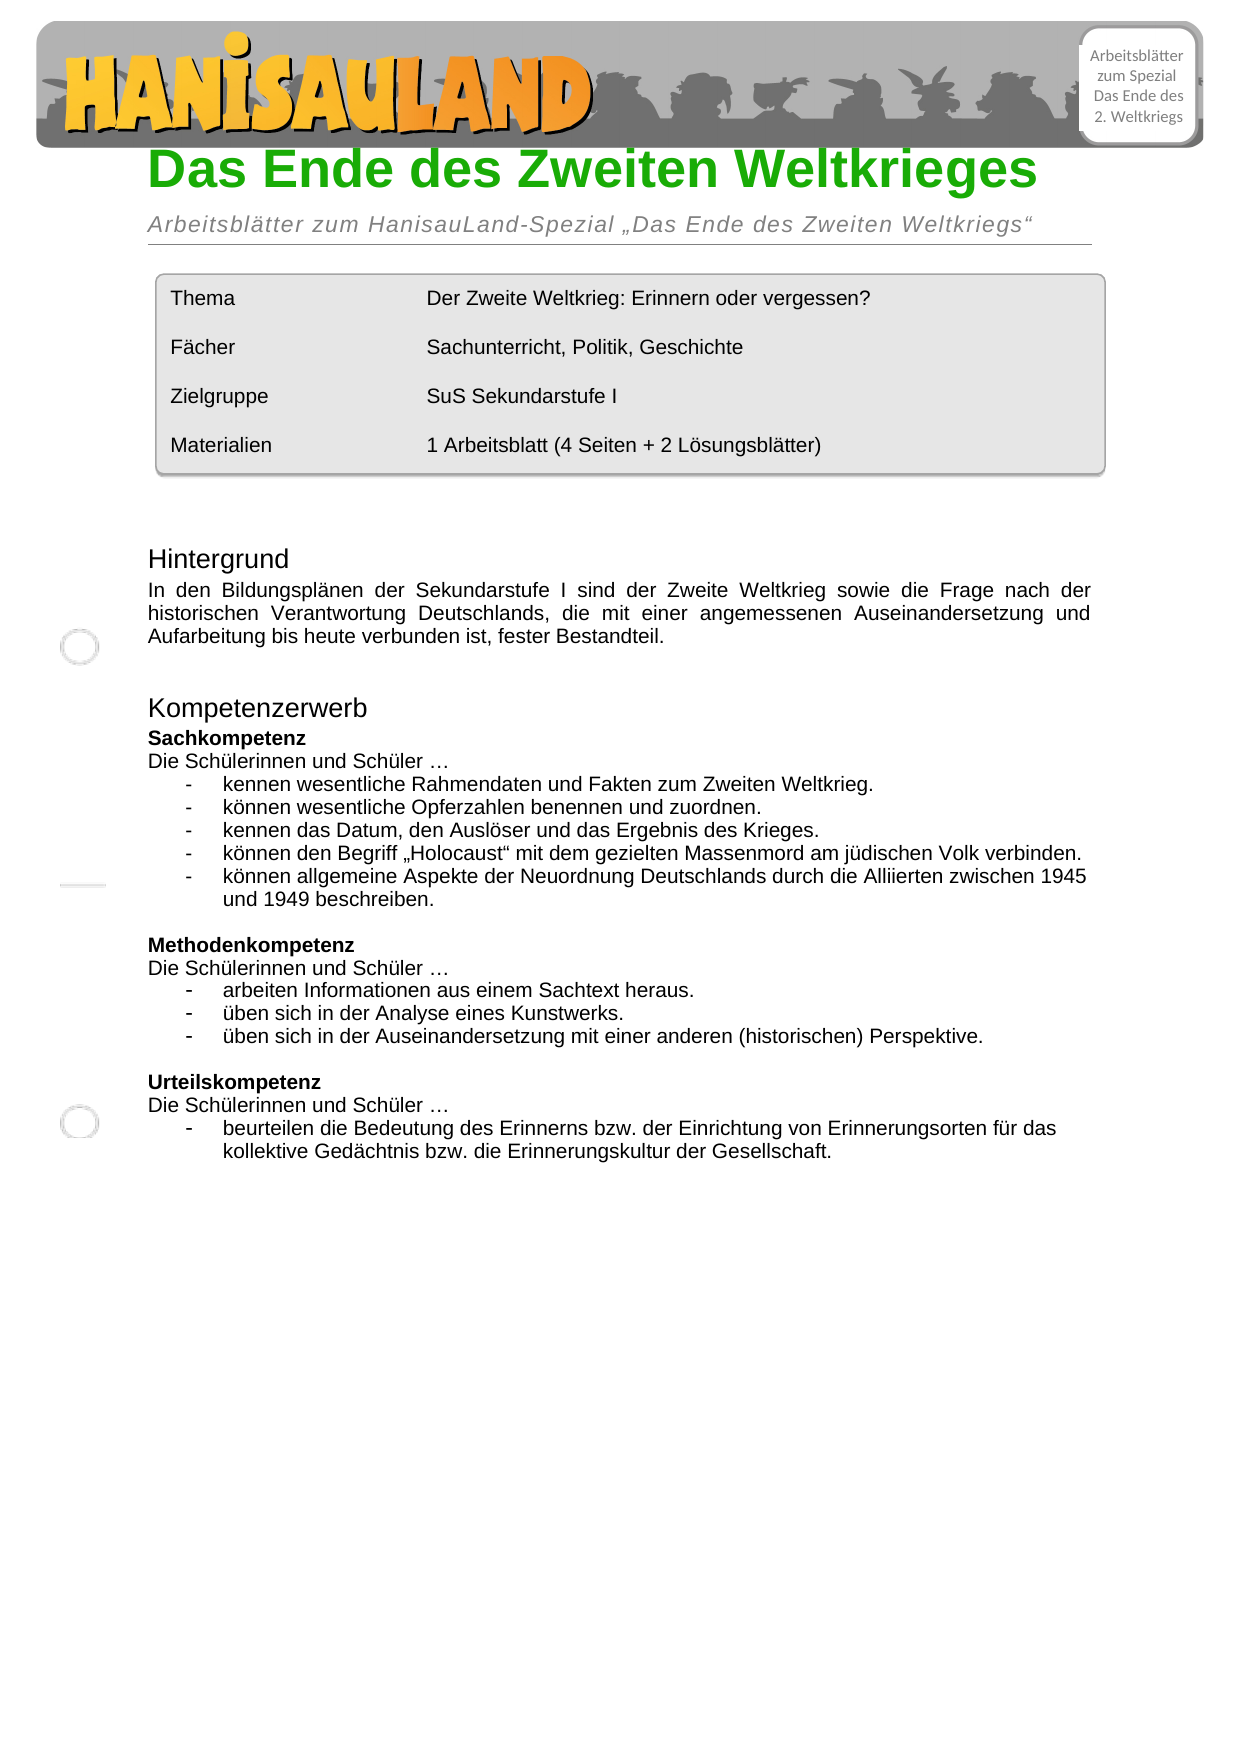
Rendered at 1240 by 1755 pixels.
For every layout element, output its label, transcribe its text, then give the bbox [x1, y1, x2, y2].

list können wesentliche Opferzahlen benennen und zuordnen. [185, 796, 1092, 819]
text Die Schülerinnen und Schüler … [148, 1094, 1092, 1117]
subtitle Das Ende des Zweiten Weltkrieges [148, 148, 1092, 198]
text Sachkompetenz [148, 727, 1092, 750]
list können allgemeine Aspekte der Neuordnung Deutschlands durch die Alliierten zwischen 1945 und 1949 beschreiben. [185, 865, 1092, 911]
list arbeiten Informationen aus einem Sachtext heraus. [185, 979, 1092, 1002]
text Urteilskompetenz [148, 1071, 1092, 1094]
text Die Schülerinnen und Schüler … [148, 957, 1092, 979]
list üben sich in der Auseinandersetzung mit einer anderen (historischen) Perspektive. [185, 1025, 1092, 1048]
list kennen wesentliche Rahmendaten und Fakten zum Zweiten Weltkrieg. [185, 773, 1092, 796]
list kennen das Datum, den Auslöser und das Ergebnis des Krieges. [185, 819, 1092, 842]
subtitle Kompetenzerwerb [148, 692, 1092, 723]
list können den Begriff „Holocaust“ mit dem gezielten Massenmord am jüdischen Volk verbinden. [185, 842, 1092, 865]
text In den Bildungsplänen der Sekundarstufe I sind der Zweite Weltkrieg sowie die Frage nach der historischen Verantwortung Deutschlands, die mit einer angemessenen Auseinandersetzung und Aufarbeitung bis heute verbunden ist, fester Bestandteil. [148, 579, 1092, 648]
list üben sich in der Analyse eines Kunstwerks. [185, 1002, 1092, 1025]
text Arbeitsblätter zum HanisauLand-Spezial „Das Ende des Zweiten Weltkriegs“ [148, 210, 1092, 244]
subtitle Hintergrund [148, 543, 1092, 574]
text Methodenkompetenz [148, 934, 1092, 957]
text Die Schülerinnen und Schüler … [148, 750, 1092, 773]
list beurteilen die Bedeutung des Erinnerns bzw. der Einrichtung von Erinnerungsorten für das kollektive Gedächtnis bzw. die Erinnerungskultur der Gesellschaft. [185, 1117, 1092, 1163]
